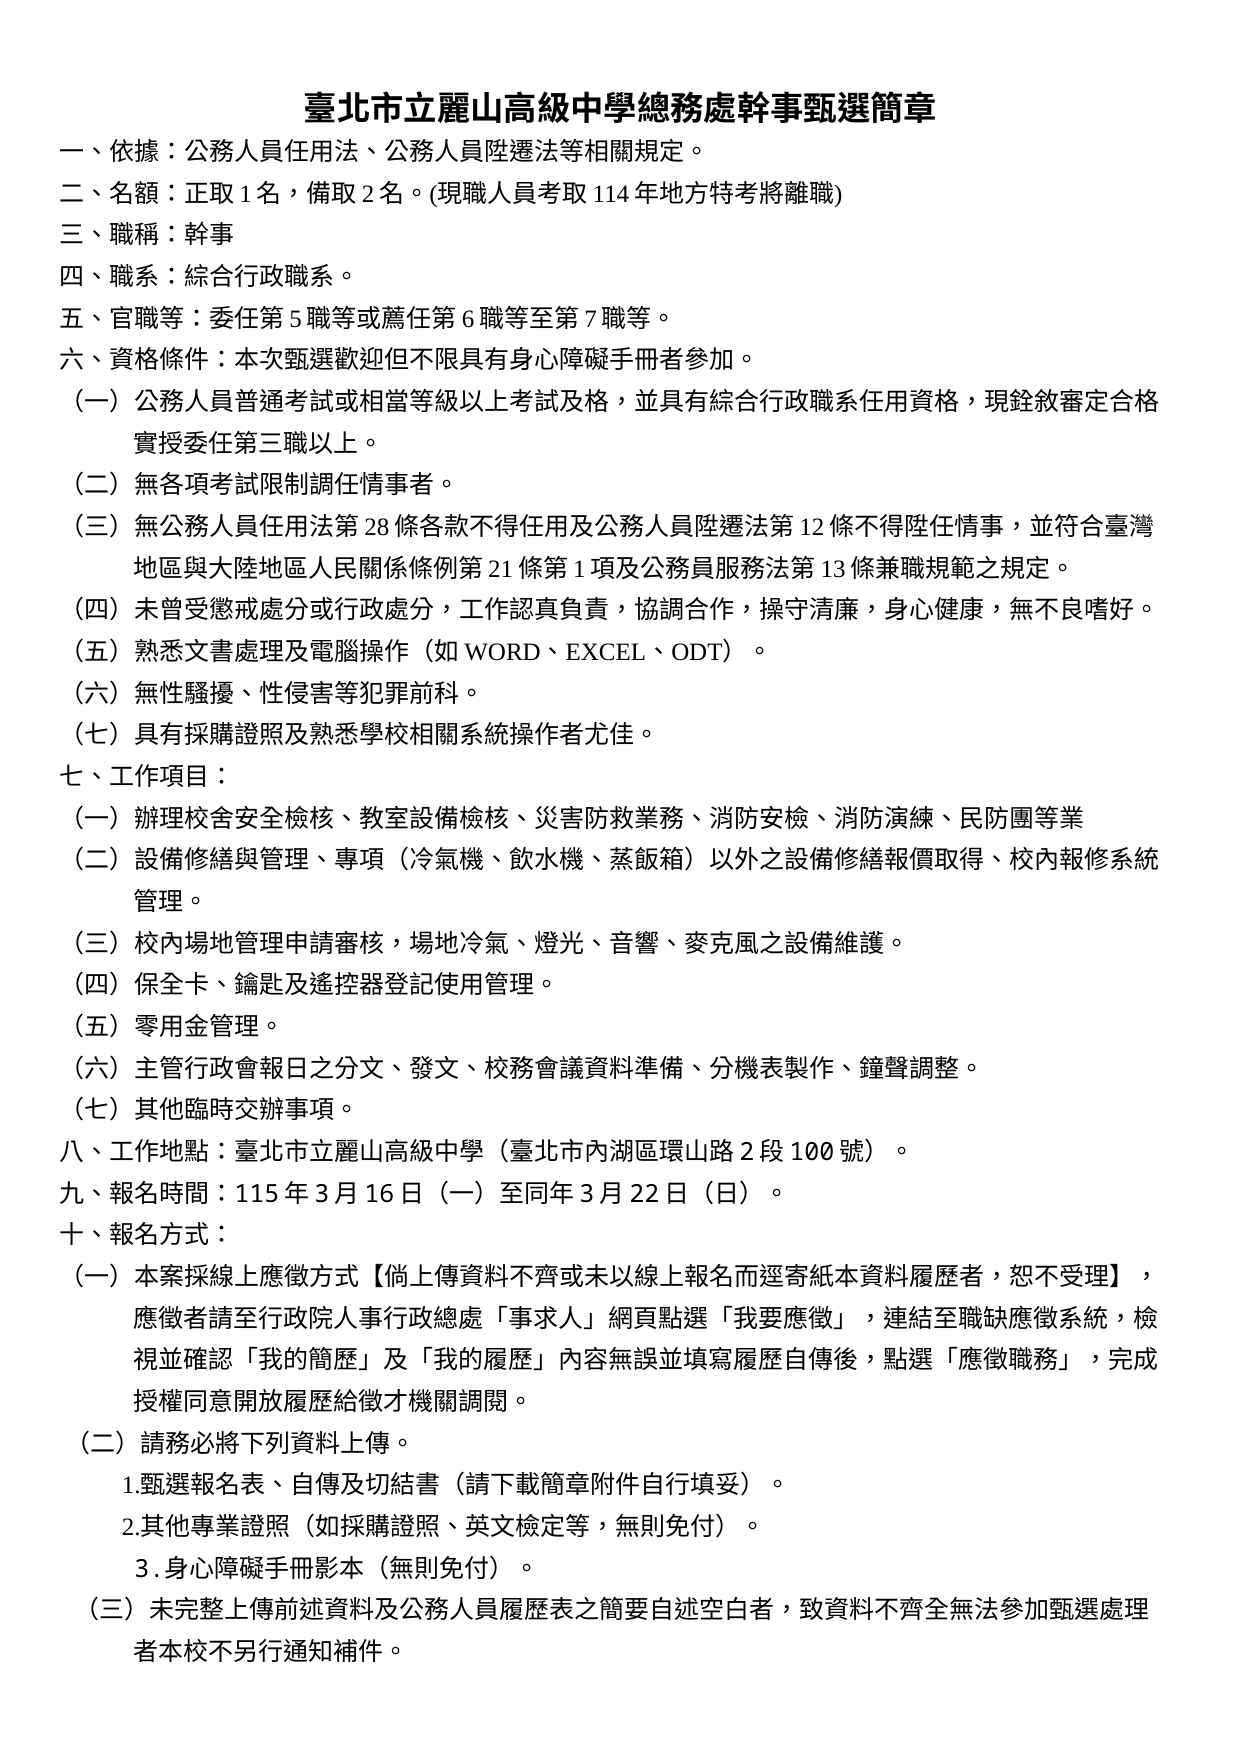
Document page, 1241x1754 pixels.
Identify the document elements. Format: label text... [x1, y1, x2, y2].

text 五、官職等：委任第5職等或薦任第6職等至第7職等。 [59, 294, 1171, 335]
text 二、名額：正取1名，備取2名。(現職人員考取114年地方特考將離職) [59, 169, 1171, 210]
text 八、工作地點：臺北市立麗山高級中學（臺北市內湖區環山路2段100號）。 [59, 1127, 1171, 1169]
text （七）具有採購證照及熟悉學校相關系統操作者尤佳。 [59, 710, 1171, 752]
text （六）主管行政會報日之分文、發文、校務會議資料準備、分機表製作、鐘聲調整。 [59, 1044, 1171, 1085]
text （二）無各項考試限制調任情事者。 [59, 460, 1171, 502]
text 三、職稱：幹事 [59, 210, 1171, 252]
text （一）辦理校舍安全檢核、教室設備檢核、災害防救業務、消防安檢、消防演練、民防團等業 [59, 794, 1171, 835]
text 六、資格條件：本次甄選歡迎但不限具有身心障礙手冊者參加。 [59, 335, 1171, 377]
text 十、報名方式： [59, 1210, 1171, 1252]
text 1.甄選報名表、自傳及切結書（請下載簡章附件自行填妥）。 [59, 1460, 1171, 1502]
text （一）公務人員普通考試或相當等級以上考試及格，並具有綜合行政職系任用資格，現銓敘審定合格實授委任第三職以上。 [59, 377, 1171, 460]
text （三）無公務人員任用法第28條各款不得任用及公務人員陞遷法第12條不得陞任情事，並符合臺灣地區與大陸地區人民關係條例第21條第1項及公務員服務法第13條兼職規範之規定。 [59, 502, 1171, 585]
text 3.身心障礙手冊影本（無則免付）。 [59, 1544, 1171, 1585]
text （五）零用金管理。 [59, 1002, 1171, 1044]
text （五）熟悉文書處理及電腦操作（如WORD、EXCEL、ODT）。 [59, 627, 1171, 669]
text （四）未曾受懲戒處分或行政處分，工作認真負責，協調合作，操守清廉，身心健康，無不良嗜好。 [59, 585, 1171, 627]
text 四、職系：綜合行政職系。 [59, 252, 1171, 294]
text （三）校內場地管理申請審核，場地冷氣、燈光、音響、麥克風之設備維護。 [59, 919, 1171, 960]
text （二）請務必將下列資料上傳。 [59, 1419, 1171, 1460]
text 七、工作項目： [59, 752, 1171, 794]
text （六）無性騷擾、性侵害等犯罪前科。 [59, 669, 1171, 710]
text （三）未完整上傳前述資料及公務人員履歷表之簡要自述空白者，致資料不齊全無法參加甄選處理者本校不另行通知補件。 [59, 1585, 1171, 1669]
text （二）設備修繕與管理、專項（冷氣機、飲水機、蒸飯箱）以外之設備修繕報價取得、校內報修系統管理。 [59, 835, 1171, 919]
text 一、依據：公務人員任用法、公務人員陞遷法等相關規定。 [59, 127, 1171, 169]
text （七）其他臨時交辦事項。 [59, 1085, 1171, 1127]
text （四）保全卡、鑰匙及遙控器登記使用管理。 [59, 960, 1171, 1002]
text 九、報名時間：115年3月16日（一）至同年3月22日（日）。 [59, 1169, 1171, 1210]
text 2.其他專業證照（如採購證照、英文檢定等，無則免付）。 [59, 1502, 1171, 1544]
text （一）本案採線上應徵方式【倘上傳資料不齊或未以線上報名而逕寄紙本資料履歷者，恕不受理】，應徵者請至行政院人事行政總處「事求人」網頁點選「我要應徵」，連結至職缺應徵系統，檢視並確認「我的簡歷」及「我的履歷」內容無誤並填寫履歷自傳後，點選「應徵職務」，完成授權同意開放履歷給徵才機關調閱。 [59, 1252, 1171, 1419]
text 臺北市立麗山高級中學總務處幹事甄選簡章 [59, 64, 1181, 127]
